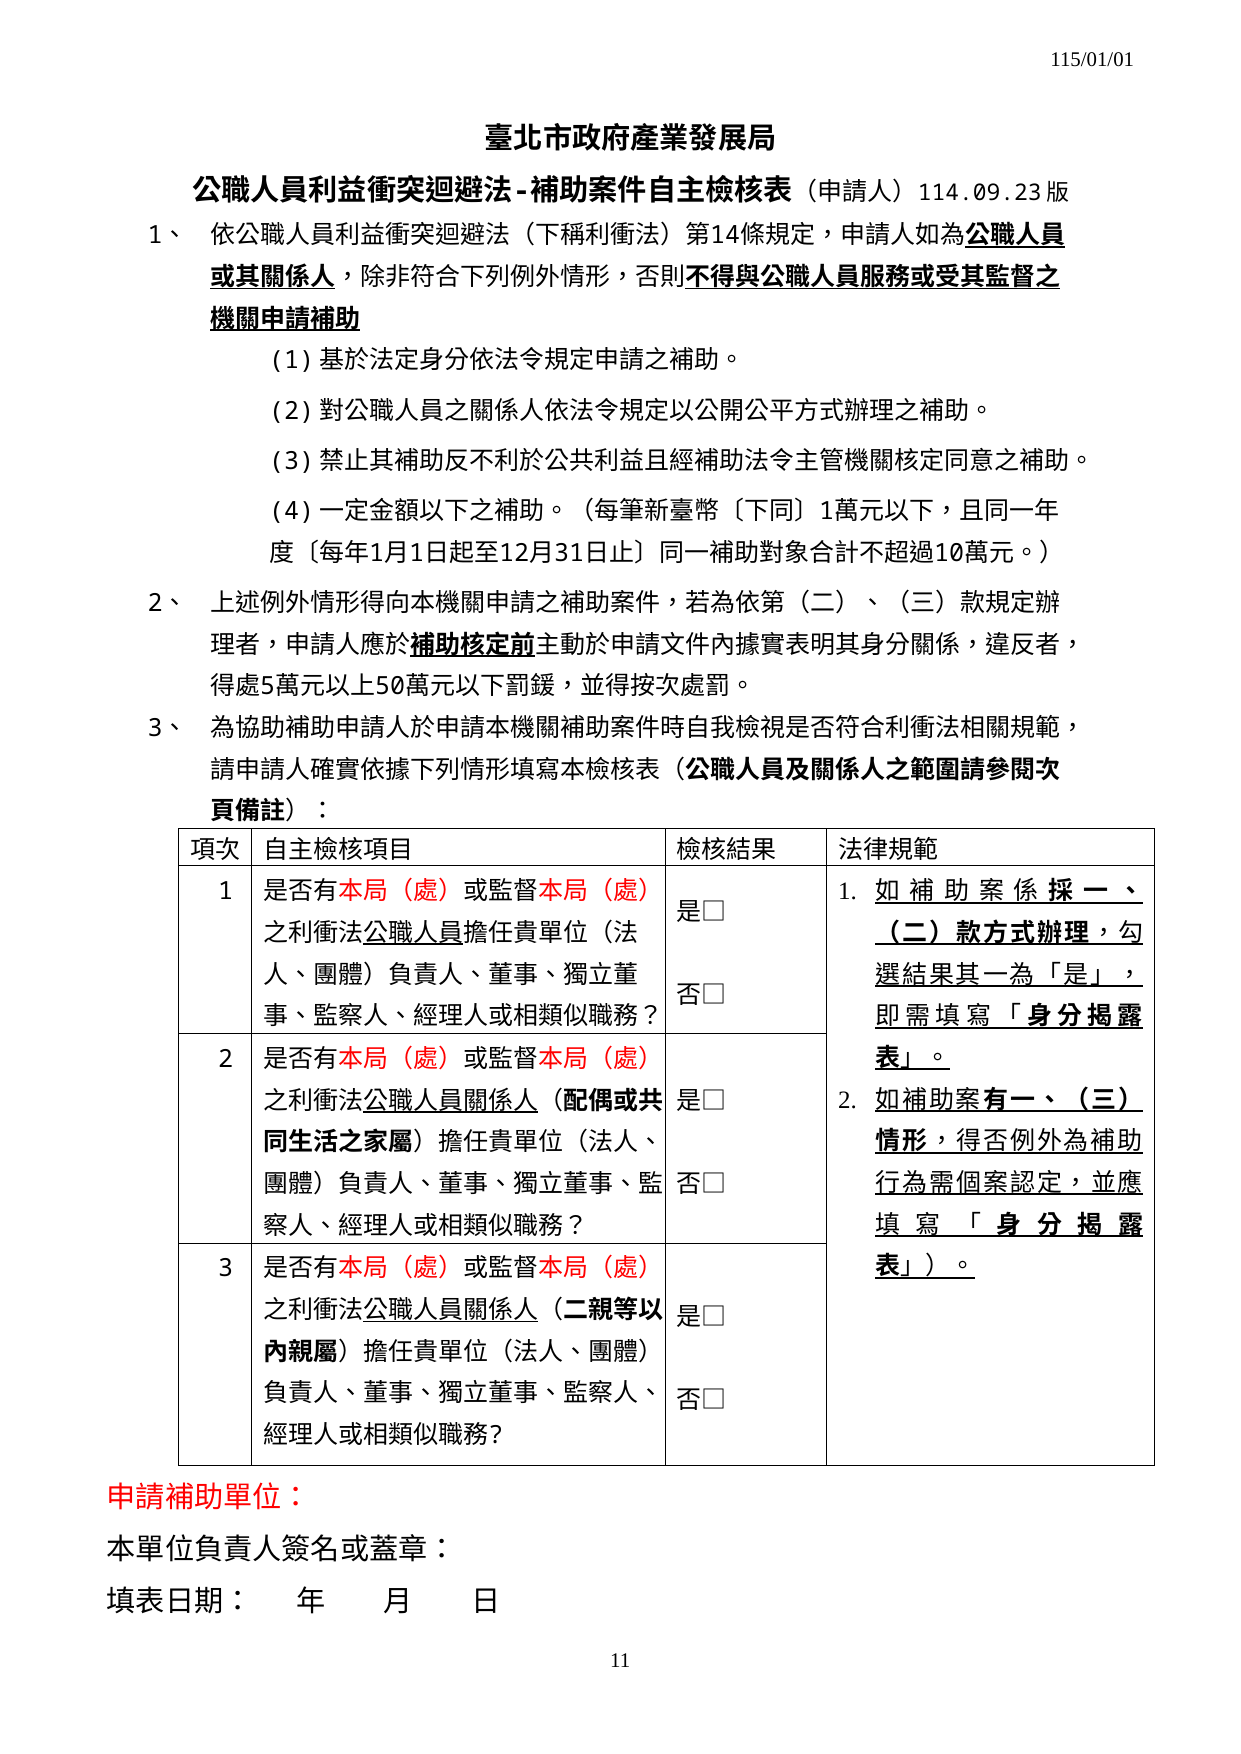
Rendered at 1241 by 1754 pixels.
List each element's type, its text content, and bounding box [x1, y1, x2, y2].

list 為協助補助申請人於申請本機關補助案件時自我檢視是否符合利衝法相關規範，請申請人確實依據下列情形填寫本檢核表（公職人員及關係人之範圍請參閱次頁備註）： [147, 703, 1077, 828]
table_header 法律規範 [827, 829, 1154, 865]
table_cell 是□ 否□ [666, 1244, 826, 1465]
list 基於法定身分依法令規定申請之補助。 [269, 336, 1077, 377]
table_cell 是否有本局（處）或監督本局（處）之利衝法公職人員關係人（配偶或共同生活之家屬）擔任貴單位（法人、團體）負責人、董事、獨立董事、監察人、經理人或相類似職務？ [252, 1034, 665, 1242]
table_cell 是□ 否□ [666, 1034, 826, 1242]
table_header 項次 [179, 829, 251, 865]
table_cell 1 [179, 866, 251, 1033]
list 依公職人員利益衝突迴避法（下稱利衝法）第14條規定，申請人如為公職人員或其關係人，除非符合下列例外情形，否則不得與公職人員服務或受其監督之機關申請補助 [147, 211, 1077, 336]
list 一定金額以下之補助。（每筆新臺幣〔下同〕1萬元以下，且同一年度〔每年1月1日起至12月31日止〕同一補助對象合計不超過10萬元。） [269, 486, 1077, 569]
list 禁止其補助反不利於公共利益且經補助法令主管機關核定同意之補助。 [269, 436, 1077, 478]
list 上述例外情形得向本機關申請之補助案件，若為依第（二）、（三）款規定辦理者，申請人應於補助核定前主動於申請文件內據實表明其身分關係，違反者，得處5萬元以上50萬元以下罰鍰，並得按次處罰。 [147, 578, 1077, 703]
text 填表日期： 年 月 日 [106, 1570, 1154, 1622]
text 公職人員利益衝突迴避法-補助案件自主檢核表（申請人）114.09.23版 [106, 158, 1154, 211]
text 申請補助單位： [106, 1466, 1134, 1518]
table_cell 如補助案係採一、（二）款方式辦理，勾選結果其一為「是」，即需填寫「身分揭露表」。 如補助案有一、（三）情形，得否例外為補助行為需個案認定，並應填寫「身分揭露表」）。 [827, 866, 1154, 1465]
table_cell 是否有本局（處）或監督本局（處）之利衝法公職人員擔任貴單位（法人、團體）負責人、董事、獨立董事、監察人、經理人或相類似職務？ [252, 866, 665, 1033]
text 本單位負責人簽名或蓋章： [106, 1518, 1134, 1570]
table_cell 3 [179, 1244, 251, 1465]
table_cell 2 [179, 1034, 251, 1242]
table_header 檢核結果 [666, 829, 826, 865]
table_cell 是□ 否□ [666, 866, 826, 1033]
list 對公職人員之關係人依法令規定以公開公平方式辦理之補助。 [269, 386, 1077, 427]
table_cell 是否有本局（處）或監督本局（處）之利衝法公職人員關係人（二親等以內親屬）擔任貴單位（法人、團體）負責人、董事、獨立董事、監察人、經理人或相類似職務? [252, 1244, 665, 1465]
text 臺北市政府產業發展局 [106, 106, 1154, 158]
table_header 自主檢核項目 [252, 829, 665, 865]
